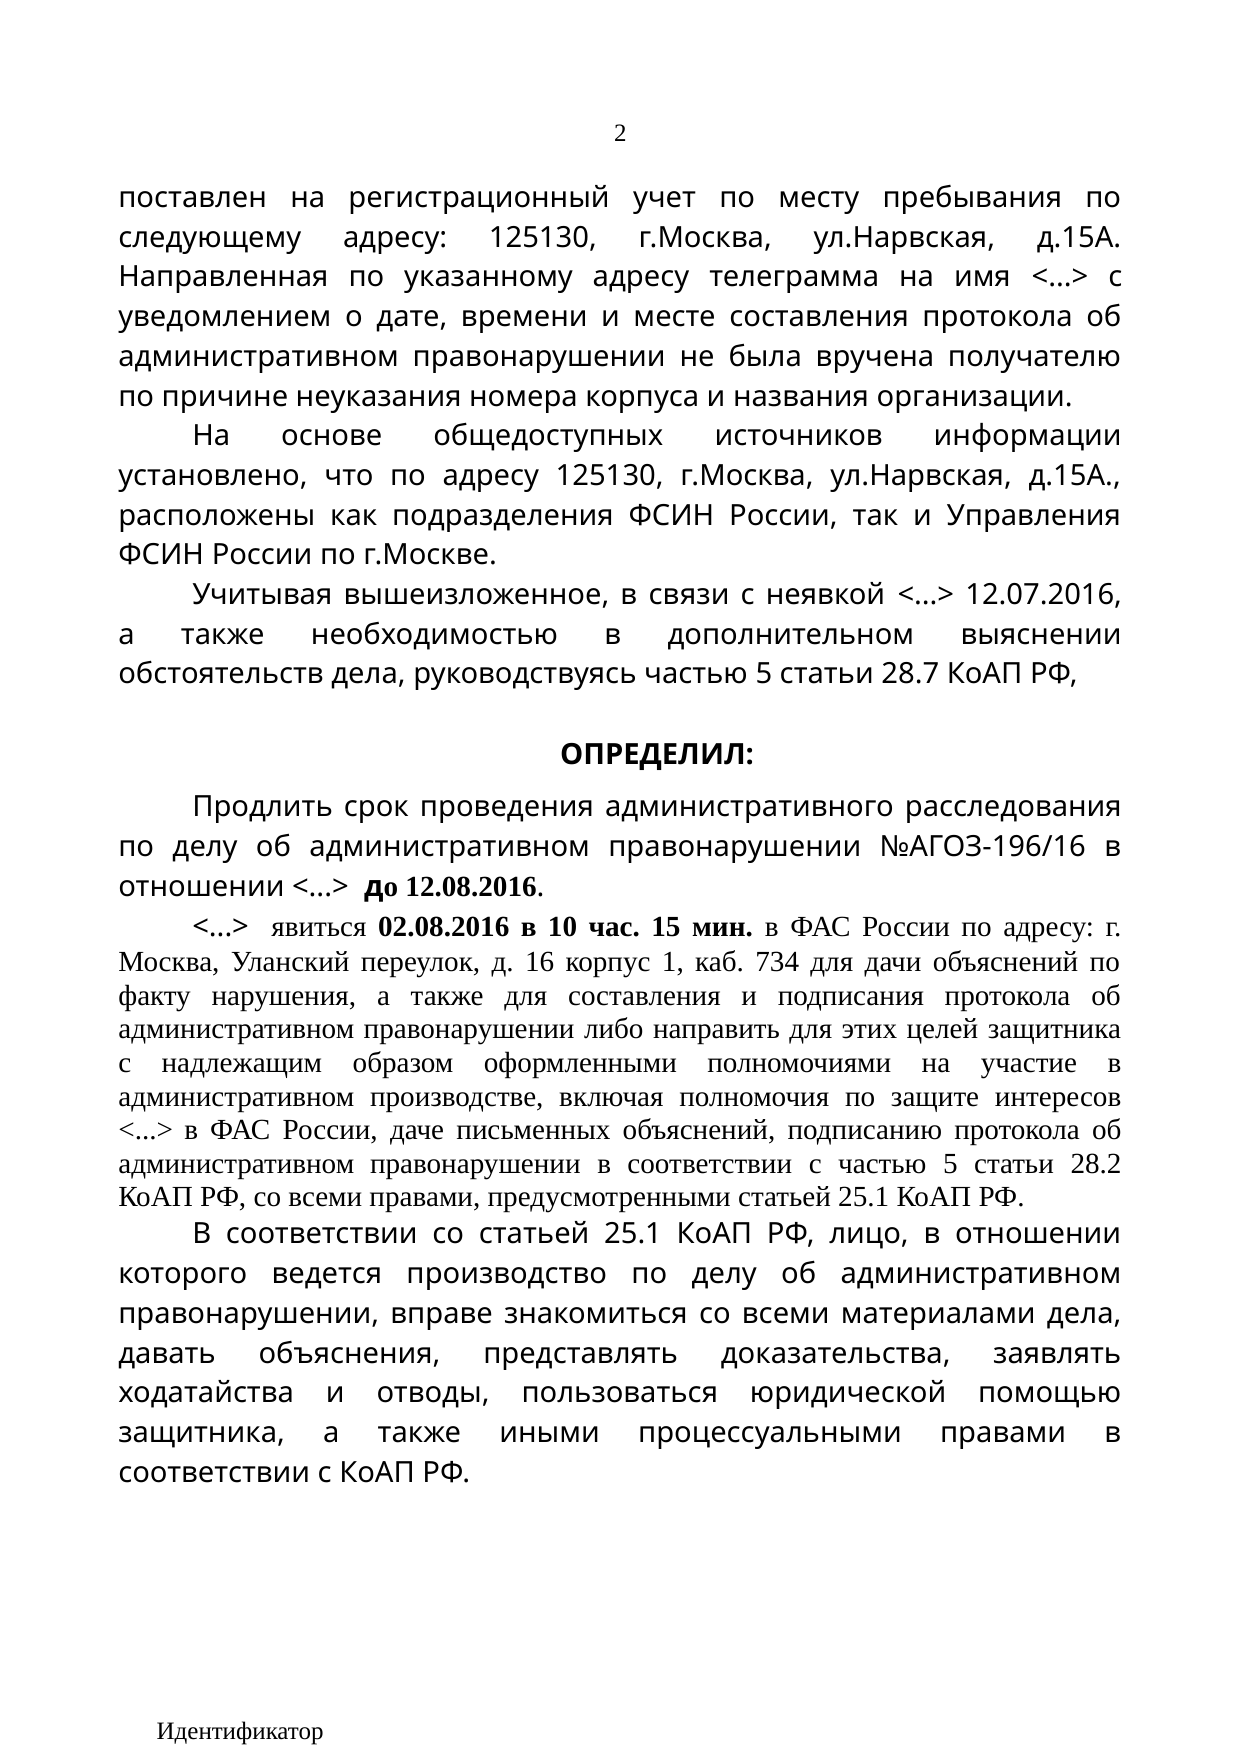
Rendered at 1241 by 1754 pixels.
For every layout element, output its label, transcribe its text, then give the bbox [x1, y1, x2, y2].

text ОПРЕДЕЛИЛ: [118, 733, 1122, 773]
text Продлить срок проведения административного расследования по делу об административном правонарушении №АГОЗ-196/16 в отношении <...> до 12.08.2016. [118, 786, 1122, 905]
text поставлен на регистрационный учет по месту пребывания по следующему адресу: 125130, г.Москва, ул.Нарвская, д.15А. Направленная по указанному адресу телеграмма на имя <...> с уведомлением о дате, времени и месте составления протокола об административном правонарушении не была вручена получателю по причине неуказания номера корпуса и названия организации. [118, 176, 1122, 414]
text На основе общедоступных источников информации установлено, что по адресу 125130, г.Москва, ул.Нарвская, д.15А., расположены как подразделения ФСИН России, так и Управления ФСИН России по г.Москве. [118, 414, 1122, 573]
text Учитывая вышеизложенное, в связи с неявкой <...> 12.07.2016, а также необходимостью в дополнительном выяснении обстоятельств дела, руководствуясь частью 5 статьи 28.7 КоАП РФ, [118, 573, 1122, 692]
text В соответствии со статьей 25.1 КоАП РФ, лицо, в отношении которого ведется производство по делу об административном правонарушении, вправе знакомиться со всеми материалами дела, давать объяснения, представлять доказательства, заявлять ходатайства и отводы, пользоваться юридической помощью защитника, а также иными процессуальными правами в соответствии с КоАП РФ. [118, 1213, 1122, 1491]
text <...> явиться 02.08.2016 в 10 час. 15 мин. в ФАС России по адресу: г. Москва, Уланский переулок, д. 16 корпус 1, каб. 734 для дачи объяснений по факту нарушения, а также для составления и подписания протокола об административном правонарушении либо направить для этих целей защитника с надлежащим образом оформленными полномочиями на участие в административном производстве, включая полномочия по защите интересов <...> в ФАС России, даче письменных объяснений, подписанию протокола об административном правонарушении в соответствии с частью 5 статьи 28.2 КоАП РФ, со всеми правами, предусмотренными статьей 25.1 КоАП РФ. [118, 905, 1122, 1213]
